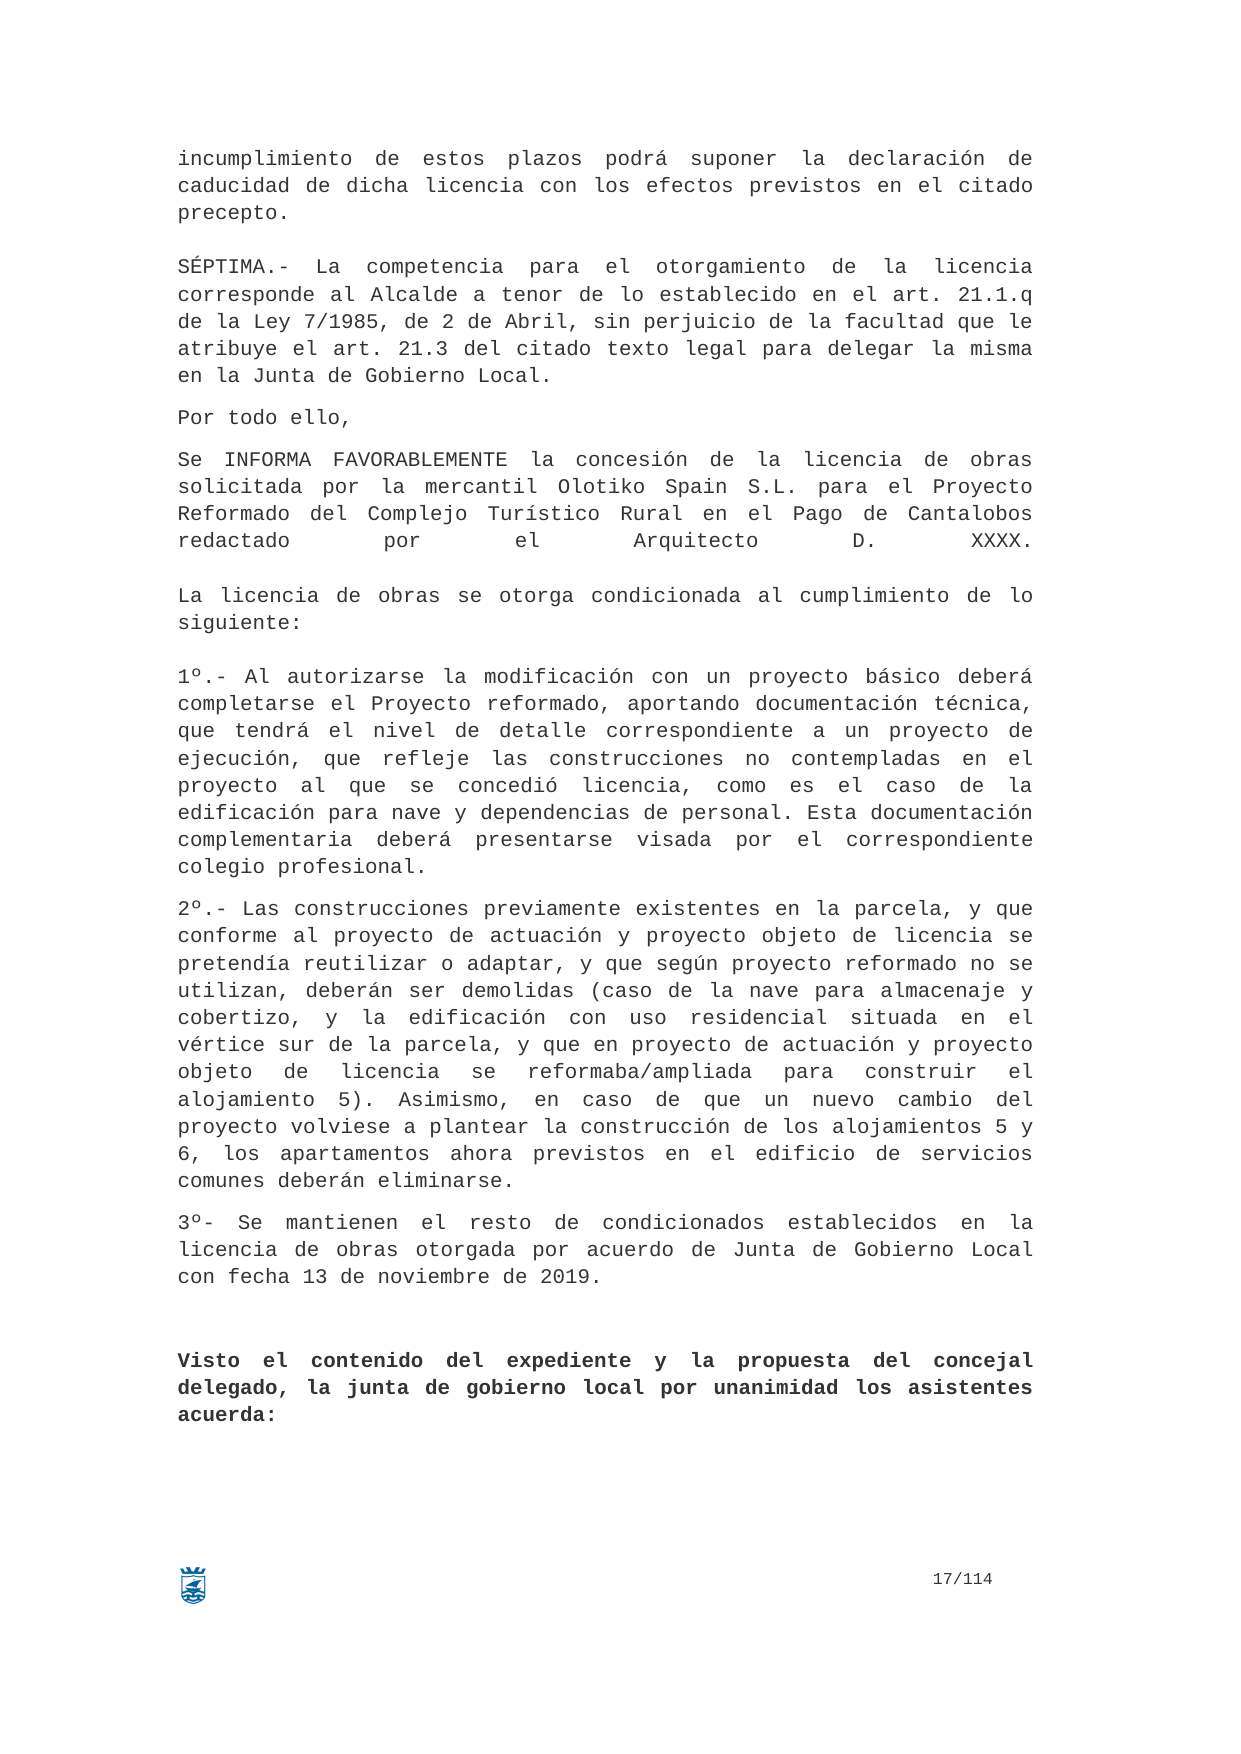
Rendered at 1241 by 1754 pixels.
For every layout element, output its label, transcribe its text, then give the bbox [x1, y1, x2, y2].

text incumplimiento de estos plazos podrá suponer la declaración de caducidad de dicha licencia con los efectos previstos en el citado precepto. SÉPTIMA.- La competencia para el otorgamiento de la licencia corresponde al Alcalde a tenor de lo establecido en el art. 21.1.q de la Ley 7/1985, de 2 de Abril, sin perjuicio de la facultad que le atribuye el art. 21.3 del citado texto legal para delegar la misma en la Junta de Gobierno Local. [177, 148, 1033, 389]
picture [177, 1562, 208, 1607]
text Por todo ello, [177, 407, 1033, 431]
text Se INFORMA FAVORABLEMENTE la concesión de la licencia de obras solicitada por la mercantil Olotiko Spain S.L. para el Proyecto Reformado del Complejo Turístico Rural en el Pago de Cantalobos redactado por el Arquitecto D. XXXX. La licencia de obras se otorga condicionada al cumplimiento de lo siguiente: 1º.- Al autorizarse la modificación con un proyecto básico deberá completarse el Proyecto reformado, aportando documentación técnica, que tendrá el nivel de detalle correspondiente a un proyecto de ejecución, que refleje las construcciones no contempladas en el proyecto al que se concedió licencia, como es el caso de la edificación para nave y dependencias de personal. Esta documentación complementaria deberá presentarse visada por el correspondiente colegio profesional. [177, 449, 1033, 880]
text Visto el contenido del expediente y la propuesta del concejal delegado, la junta de gobierno local por unanimidad los asistentes acuerda: [177, 1350, 1033, 1428]
text 3º- Se mantienen el resto de condicionados establecidos en la licencia de obras otorgada por acuerdo de Junta de Gobierno Local con fecha 13 de noviembre de 2019. [177, 1212, 1033, 1290]
text 2º.- Las construcciones previamente existentes en la parcela, y que conforme al proyecto de actuación y proyecto objeto de licencia se pretendía reutilizar o adaptar, y que según proyecto reformado no se utilizan, deberán ser demolidas (caso de la nave para almacenaje y cobertizo, y la edificación con uso residencial situada en el vértice sur de la parcela, y que en proyecto de actuación y proyecto objeto de licencia se reformaba/ampliada para construir el alojamiento 5). Asimismo, en caso de que un nuevo cambio del proyecto volviese a plantear la construcción de los alojamientos 5 y 6, los apartamentos ahora previstos en el edificio de servicios comunes deberán eliminarse. [177, 898, 1033, 1194]
